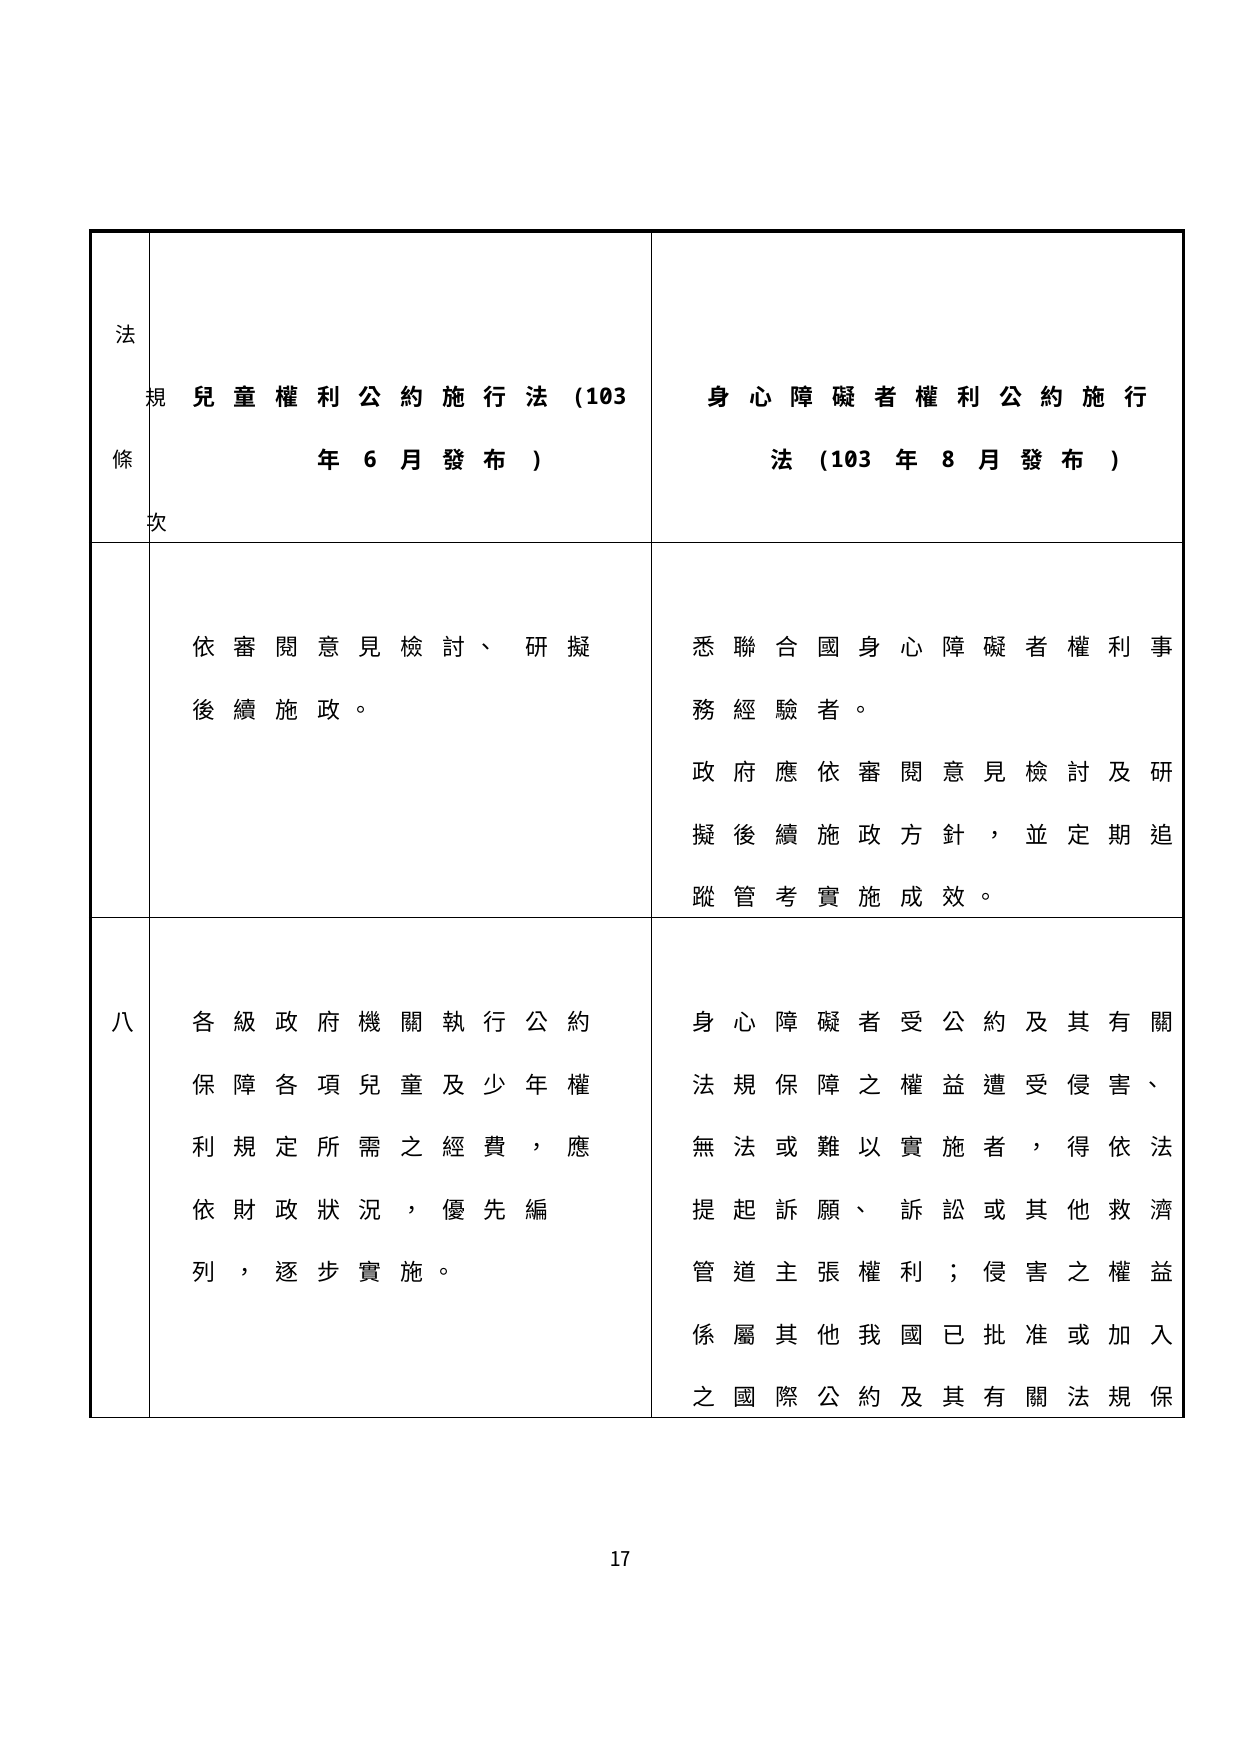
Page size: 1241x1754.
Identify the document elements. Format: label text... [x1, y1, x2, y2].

table_header 身心障礙者權利公約施行法(103年8月發布) [652, 233, 1182, 542]
table_cell 依審閱意見檢討、研擬後續施政。 [150, 543, 651, 917]
table_cell 悉聯合國身心障礙者權利事務經驗者。 政府應依審閱意見檢討及研擬後續施政方針，並定期追蹤管考實施成效。 [652, 543, 1182, 917]
table_cell 八 [92, 918, 149, 1417]
table_cell 身心障礙者受公約及其有關法規保障之權益遭受侵害、無法或難以實施者，得依法提起訴願、訴訟或其他救濟管道主張權利；侵害之權益係屬其他我國已批准或加入之國際公約及其有關法規保 [652, 918, 1182, 1417]
table_header 兒童權利公約施行法(103年6月發布) [150, 233, 651, 542]
table_cell 各級政府機關執行公約保障各項兒童及少年權利規定所需之經費，應依財政狀況，優先編列，逐步實施。 [150, 918, 651, 1417]
table_cell [92, 543, 149, 917]
table_header 法規 條次 [92, 233, 149, 542]
